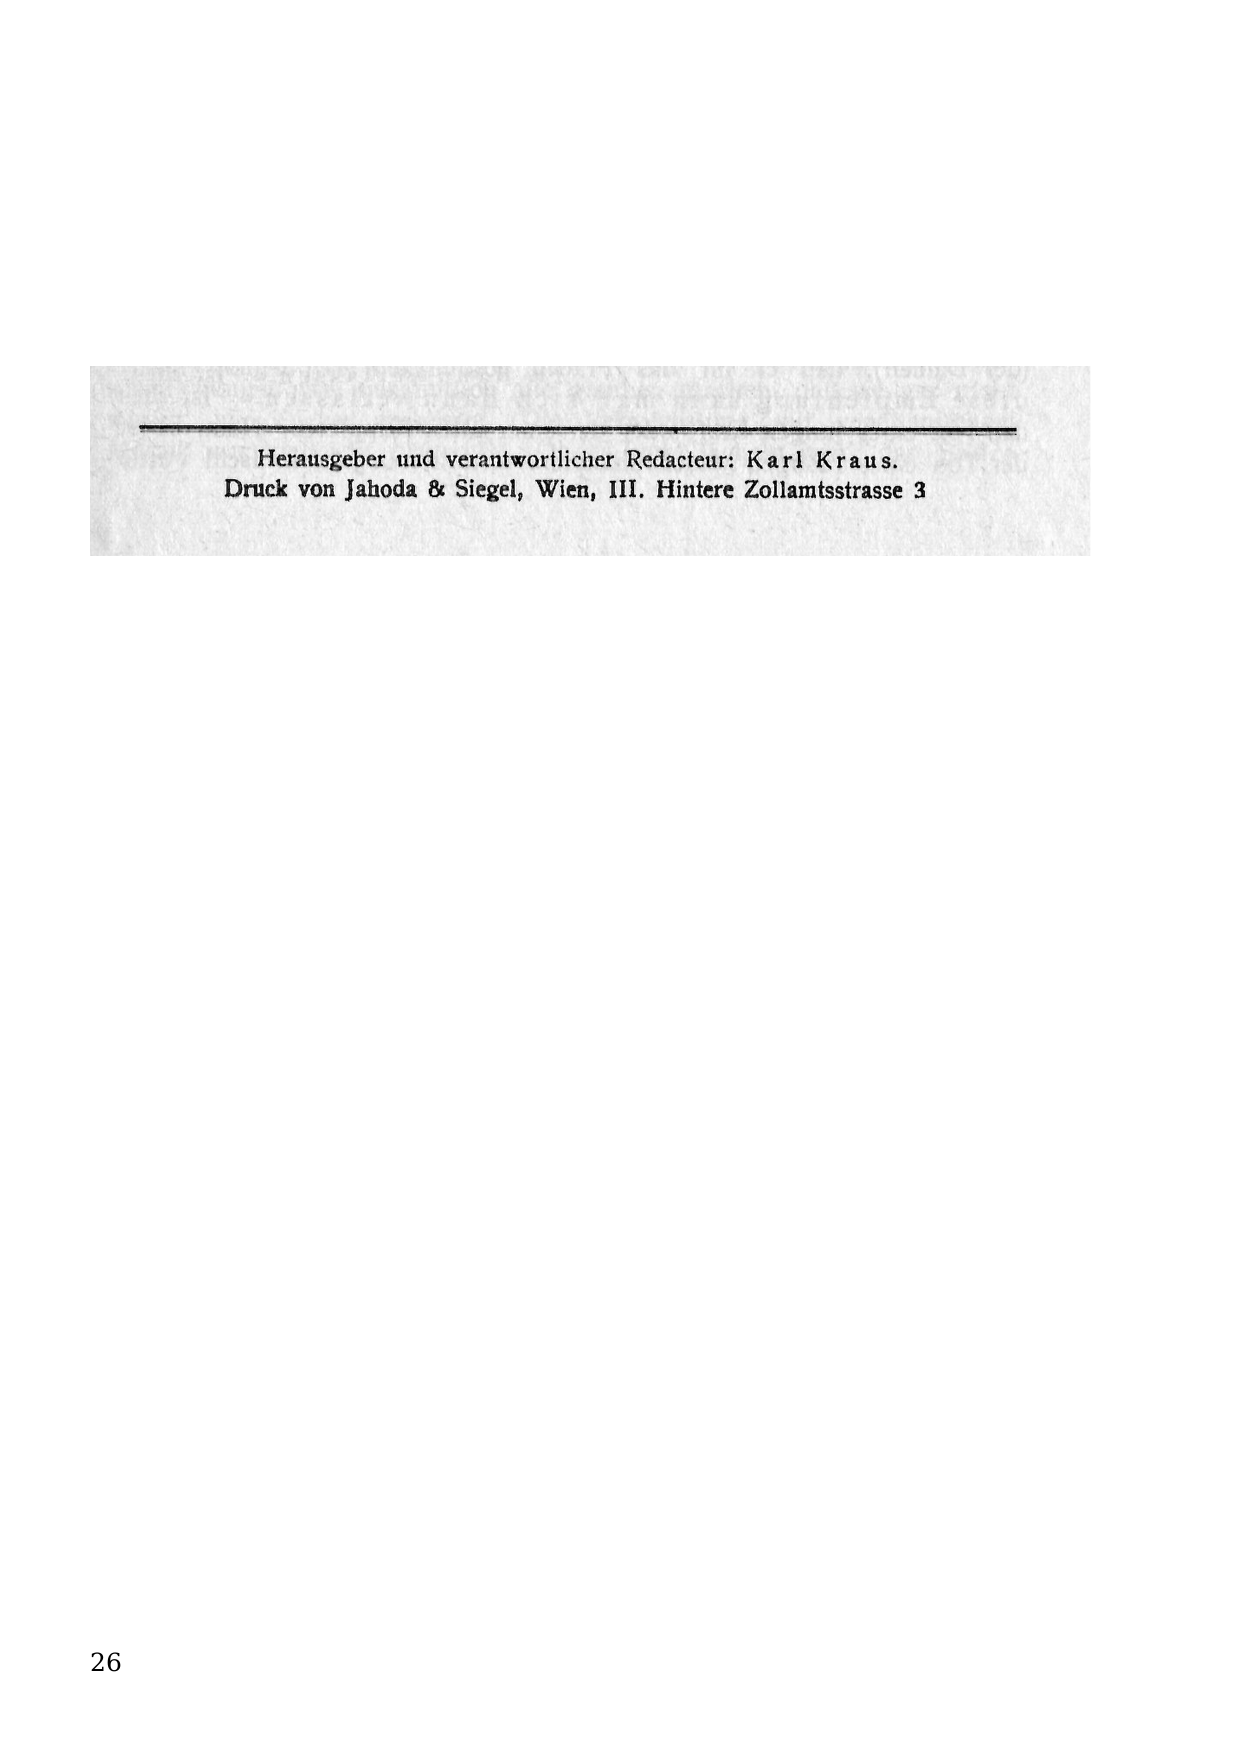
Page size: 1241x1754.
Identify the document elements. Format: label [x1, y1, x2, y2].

picture [90, 366, 1091, 556]
